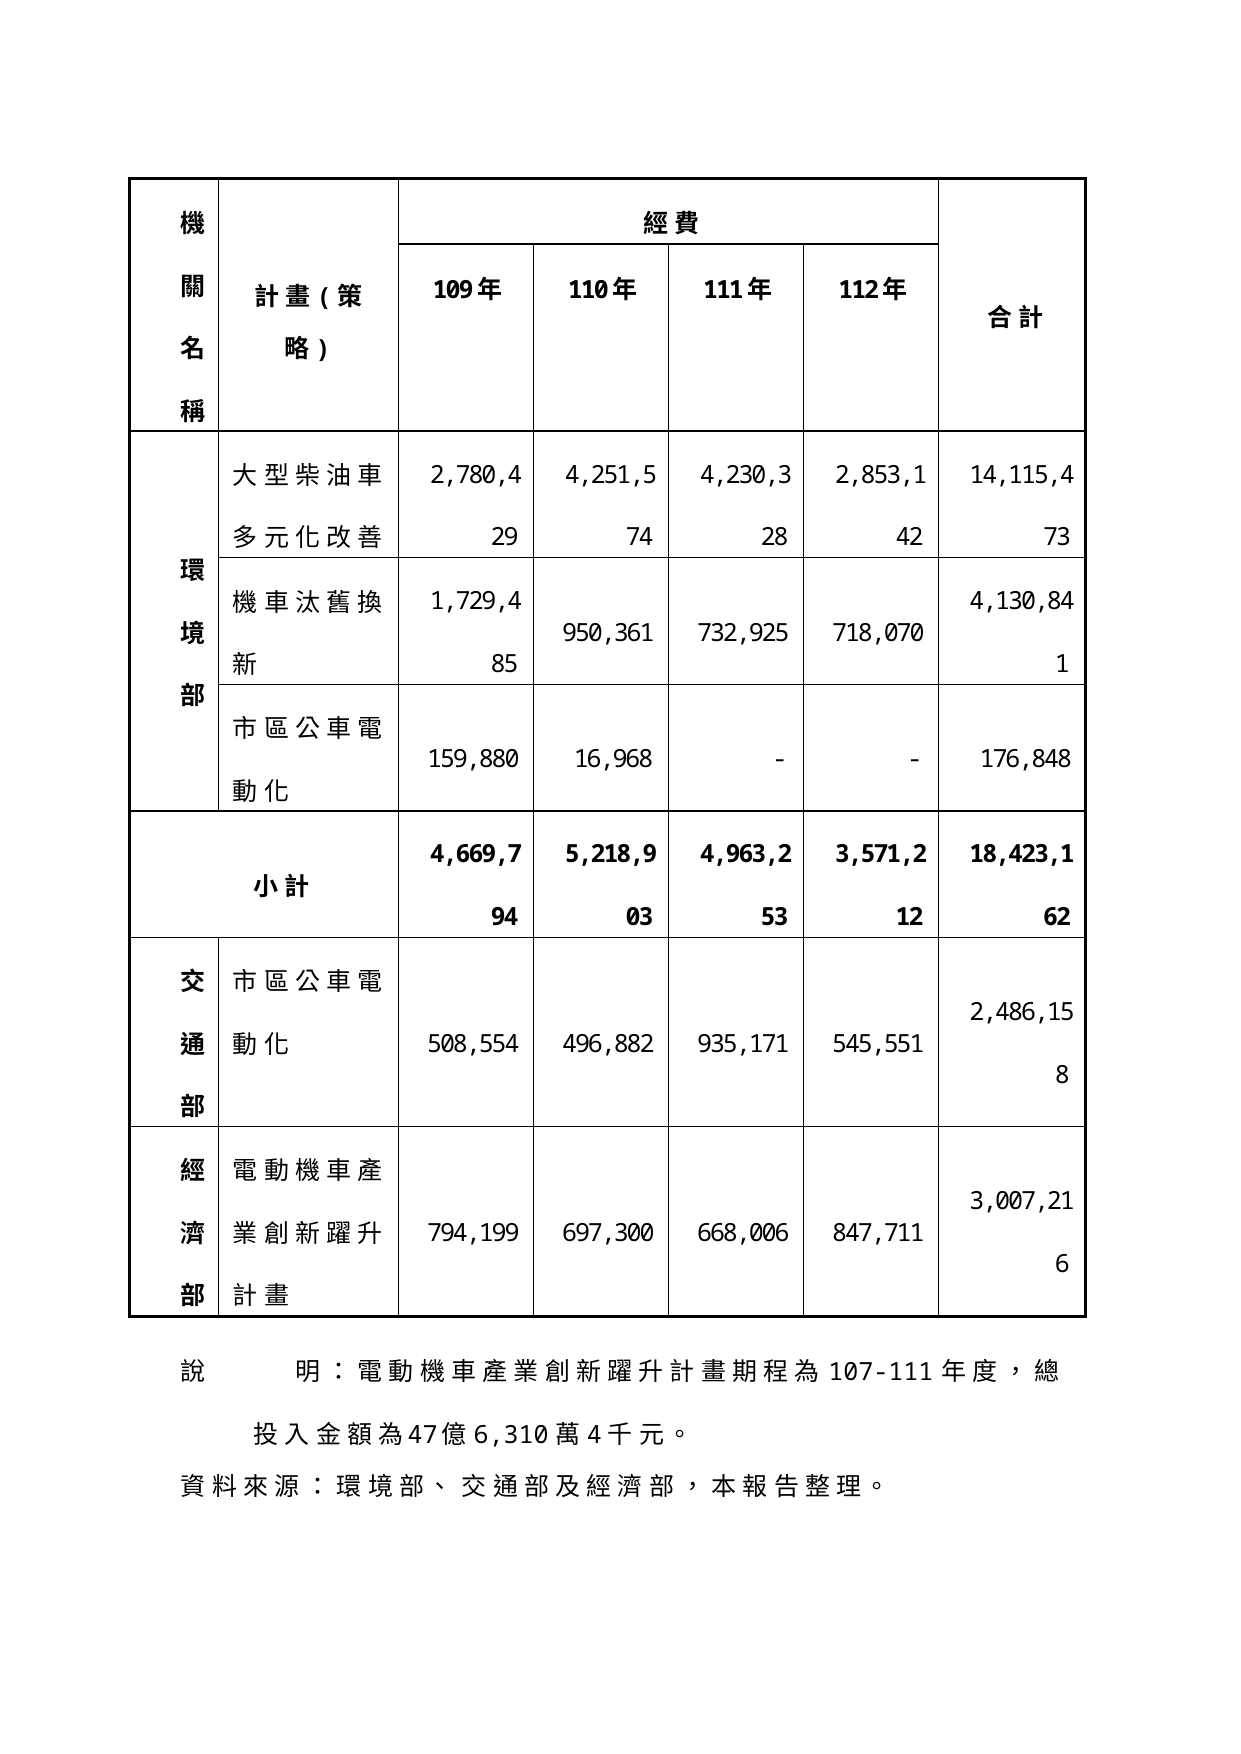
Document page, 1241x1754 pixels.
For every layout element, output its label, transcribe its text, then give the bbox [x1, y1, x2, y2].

table_header 計畫(策略) [219, 180, 398, 430]
table_cell 機車汰舊換新 [219, 558, 398, 683]
table_cell 大型柴油車多元化改善 [219, 432, 398, 557]
table_cell 1,729,485 [399, 558, 533, 683]
table_cell 4,230,328 [669, 432, 803, 557]
table_header 機關名稱 [131, 180, 218, 430]
table_cell 159,880 [399, 685, 533, 810]
table_cell 176,848 [939, 685, 1084, 810]
table_cell 小計 [131, 812, 398, 937]
table_cell - [669, 685, 803, 810]
table_cell 110年 [534, 245, 668, 430]
table_cell 111年 [669, 245, 803, 430]
table_cell 市區公車電動化 [219, 938, 398, 1126]
table_cell 4,251,574 [534, 432, 668, 557]
table_cell 697,300 [534, 1127, 668, 1315]
table_header 合計 [939, 180, 1084, 430]
table_cell 508,554 [399, 938, 533, 1126]
table_cell 環境部 [131, 432, 218, 810]
table_cell 電動機車產業創新躍升計畫 [219, 1127, 398, 1315]
table_cell 交通部 [131, 938, 218, 1126]
table_cell 109年 [399, 245, 533, 430]
table_cell 112年 [804, 245, 938, 430]
table_cell 4,963,253 [669, 812, 803, 937]
table_cell 847,711 [804, 1127, 938, 1315]
table_cell 2,486,158 [939, 938, 1084, 1126]
table_cell 496,882 [534, 938, 668, 1126]
table_cell 3,007,216 [939, 1127, 1084, 1315]
table_cell 14,115,473 [939, 432, 1084, 557]
table_cell - [804, 685, 938, 810]
table_cell 4,130,841 [939, 558, 1084, 683]
table_cell 950,361 [534, 558, 668, 683]
table_cell 732,925 [669, 558, 803, 683]
table_cell 3,571,212 [804, 812, 938, 937]
table_cell 16,968 [534, 685, 668, 810]
table_cell 經濟部 [131, 1127, 218, 1315]
table_cell 4,669,794 [399, 812, 533, 937]
table_cell 2,853,142 [804, 432, 938, 557]
table_cell 545,551 [804, 938, 938, 1126]
table_cell 市區公車電動化 [219, 685, 398, 810]
text 資料來源：環境部、交通部及經濟部，本報告整理。 [118, 1443, 1063, 1505]
table_cell 794,199 [399, 1127, 533, 1315]
table_header 經費 [399, 180, 938, 243]
table_cell 935,171 [669, 938, 803, 1126]
table_cell 2,780,429 [399, 432, 533, 557]
table_cell 18,423,162 [939, 812, 1084, 937]
table_cell 718,070 [804, 558, 938, 683]
table_cell 5,218,903 [534, 812, 668, 937]
text 說 明：電動機車產業創新躍升計畫期程為107-111年度，總投入金額為47億6,310萬4千元。 [118, 1318, 1078, 1443]
table_cell 668,006 [669, 1127, 803, 1315]
